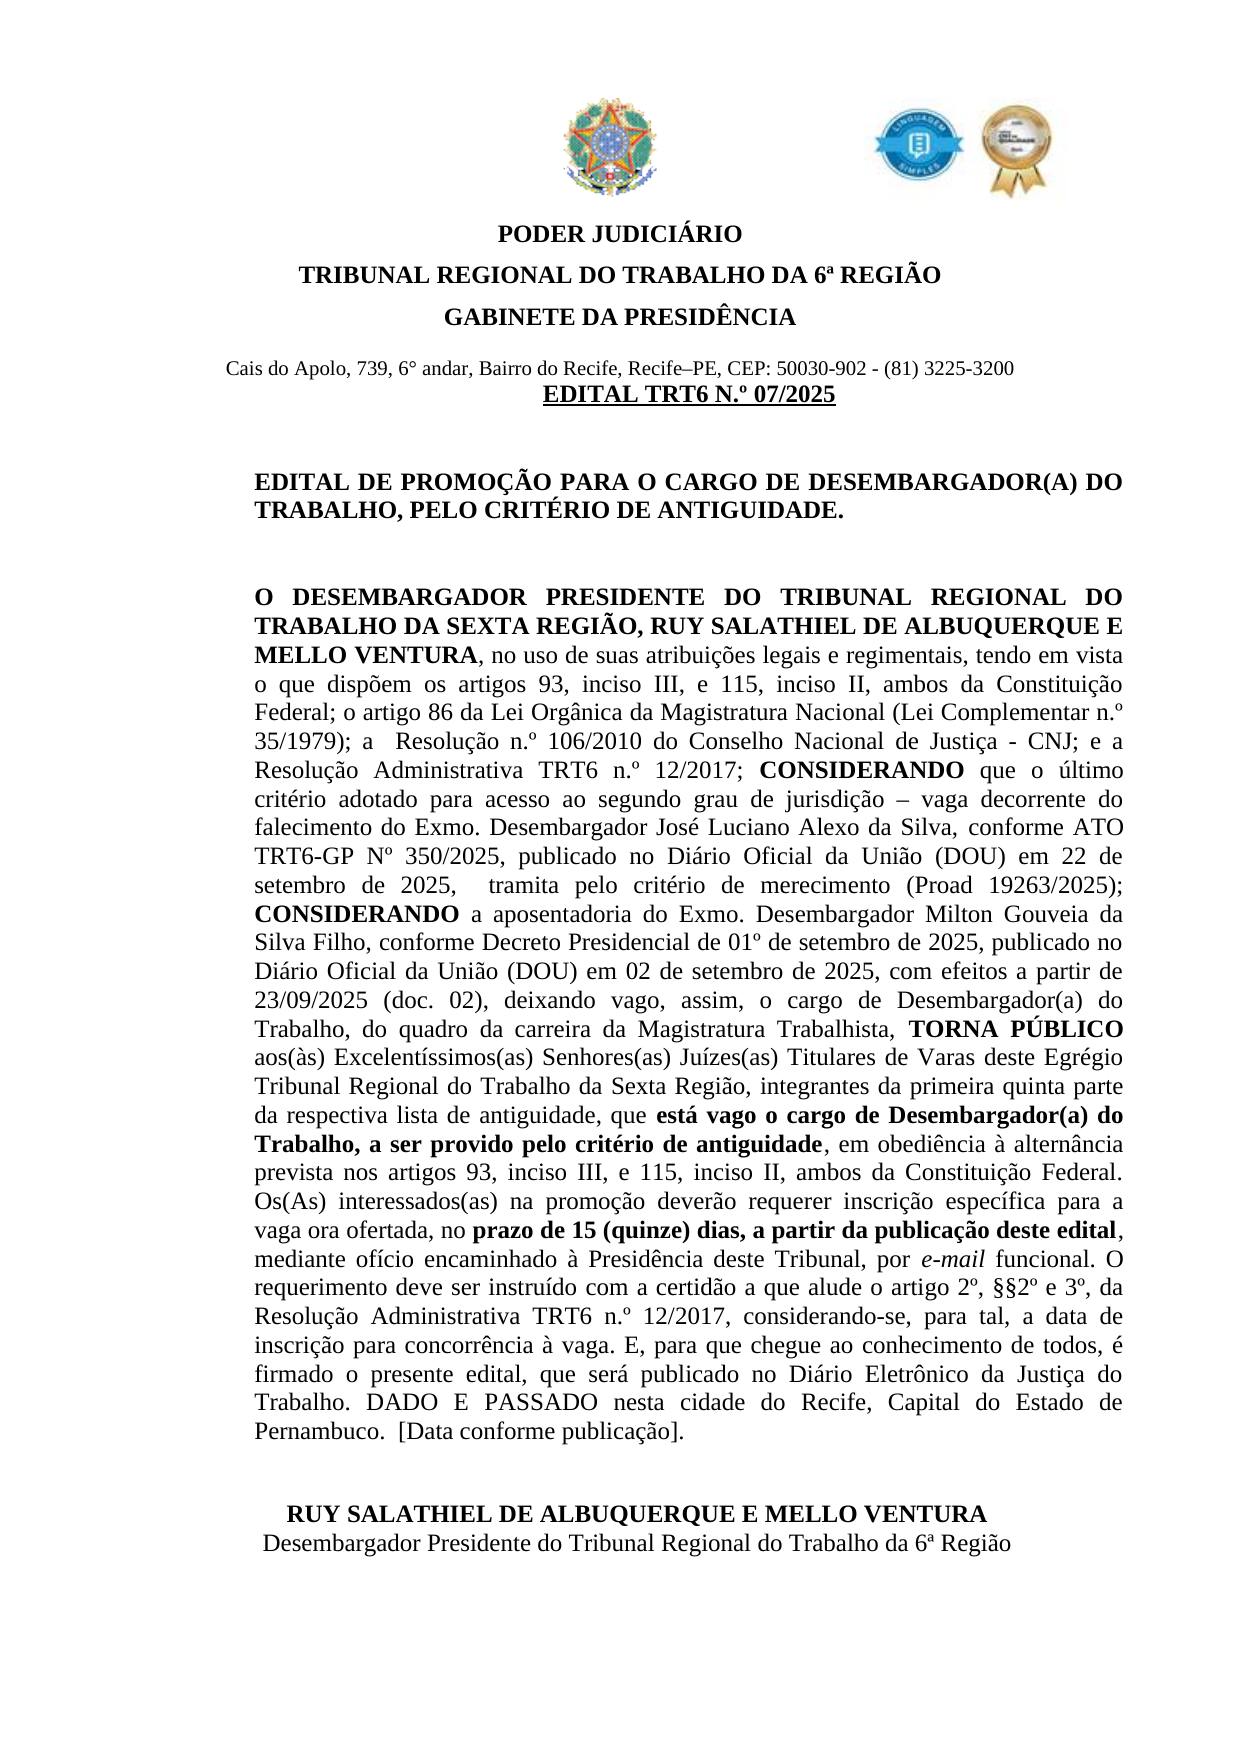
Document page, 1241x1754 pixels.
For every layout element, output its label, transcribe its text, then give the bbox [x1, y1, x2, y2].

text O DESEMBARGADOR PRESIDENTE DO TRIBUNAL REGIONAL DO TRABALHO DA SEXTA REGIÃO, RUY SALATHIEL DE ALBUQUERQUE E MELLO VENTURA, no uso de suas atribuições legais e regimentais, tendo em vista o que dispõem os artigos 93, inciso III, e 115, inciso II, ambos da Constituição Federal; o artigo 86 da Lei Orgânica da Magistratura Nacional (Lei Complementar n.º 35/1979); a Resolução n.º 106/2010 do Conselho Nacional de Justiça - CNJ; e a Resolução Administrativa TRT6 n.º 12/2017; CONSIDERANDO que o último critério adotado para acesso ao segundo grau de jurisdição – vaga decorrente do falecimento do Exmo. Desembargador José Luciano Alexo da Silva, conforme ATO TRT6-GP Nº 350/2025, publicado no Diário Oficial da União (DOU) em 22 de setembro de 2025, tramita pelo critério de merecimento (Proad 19263/2025); CONSIDERANDO a aposentadoria do Exmo. Desembargador Milton Gouveia da Silva Filho, conforme Decreto Presidencial de 01º de setembro de 2025, publicado no Diário Oficial da União (DOU) em 02 de setembro de 2025, com efeitos a partir de 23/09/2025 (doc. 02), deixando vago, assim, o cargo de Desembargador(a) do Trabalho, do quadro da carreira da Magistratura Trabalhista, TORNA PÚBLICO aos(às) Excelentíssimos(as) Senhores(as) Juízes(as) Titulares de Varas deste Egrégio Tribunal Regional do Trabalho da Sexta Região, integrantes da primeira quinta parte da respectiva lista de antiguidade, que está vago o cargo de Desembargador(a) do Trabalho, a ser provido pelo critério de antiguidade, em obediência à alternância prevista nos artigos 93, inciso III, e 115, inciso II, ambos da Constituição Federal. Os(As) interessados(as) na promoção deverão requerer inscrição específica para a vaga ora ofertada, no prazo de 15 (quinze) dias, a partir da publicação deste edital, mediante ofício encaminhado à Presidência deste Tribunal, por e-mail funcional. O requerimento deve ser instruído com a certidão a que alude o artigo 2º, §§2º e 3º, da Resolução Administrativa TRT6 n.º 12/2017, considerando-se, para tal, a data de inscrição para concorrência à vaga. E, para que chegue ao conhecimento de todos, é firmado o presente edital, que será publicado no Diário Eletrônico da Justiça do Trabalho. DADO E PASSADO nesta cidade do Recife, Capital do Estado de Pernambuco. [Data conforme publicação]. [254, 582, 1124, 1445]
text EDITAL DE PROMOÇÃO PARA O CARGO DE DESEMBARGADOR(A) DO TRABALHO, PELO CRITÉRIO DE ANTIGUIDADE. [254, 467, 1124, 524]
text Desembargador Presidente do Tribunal Regional do Trabalho da 6ª Região [150, 1528, 1124, 1557]
text RUY SALATHIEL DE ALBUQUERQUE E MELLO VENTURA [150, 1499, 1124, 1528]
text EDITAL TRT6 N.º 07/2025 [254, 379, 1124, 408]
